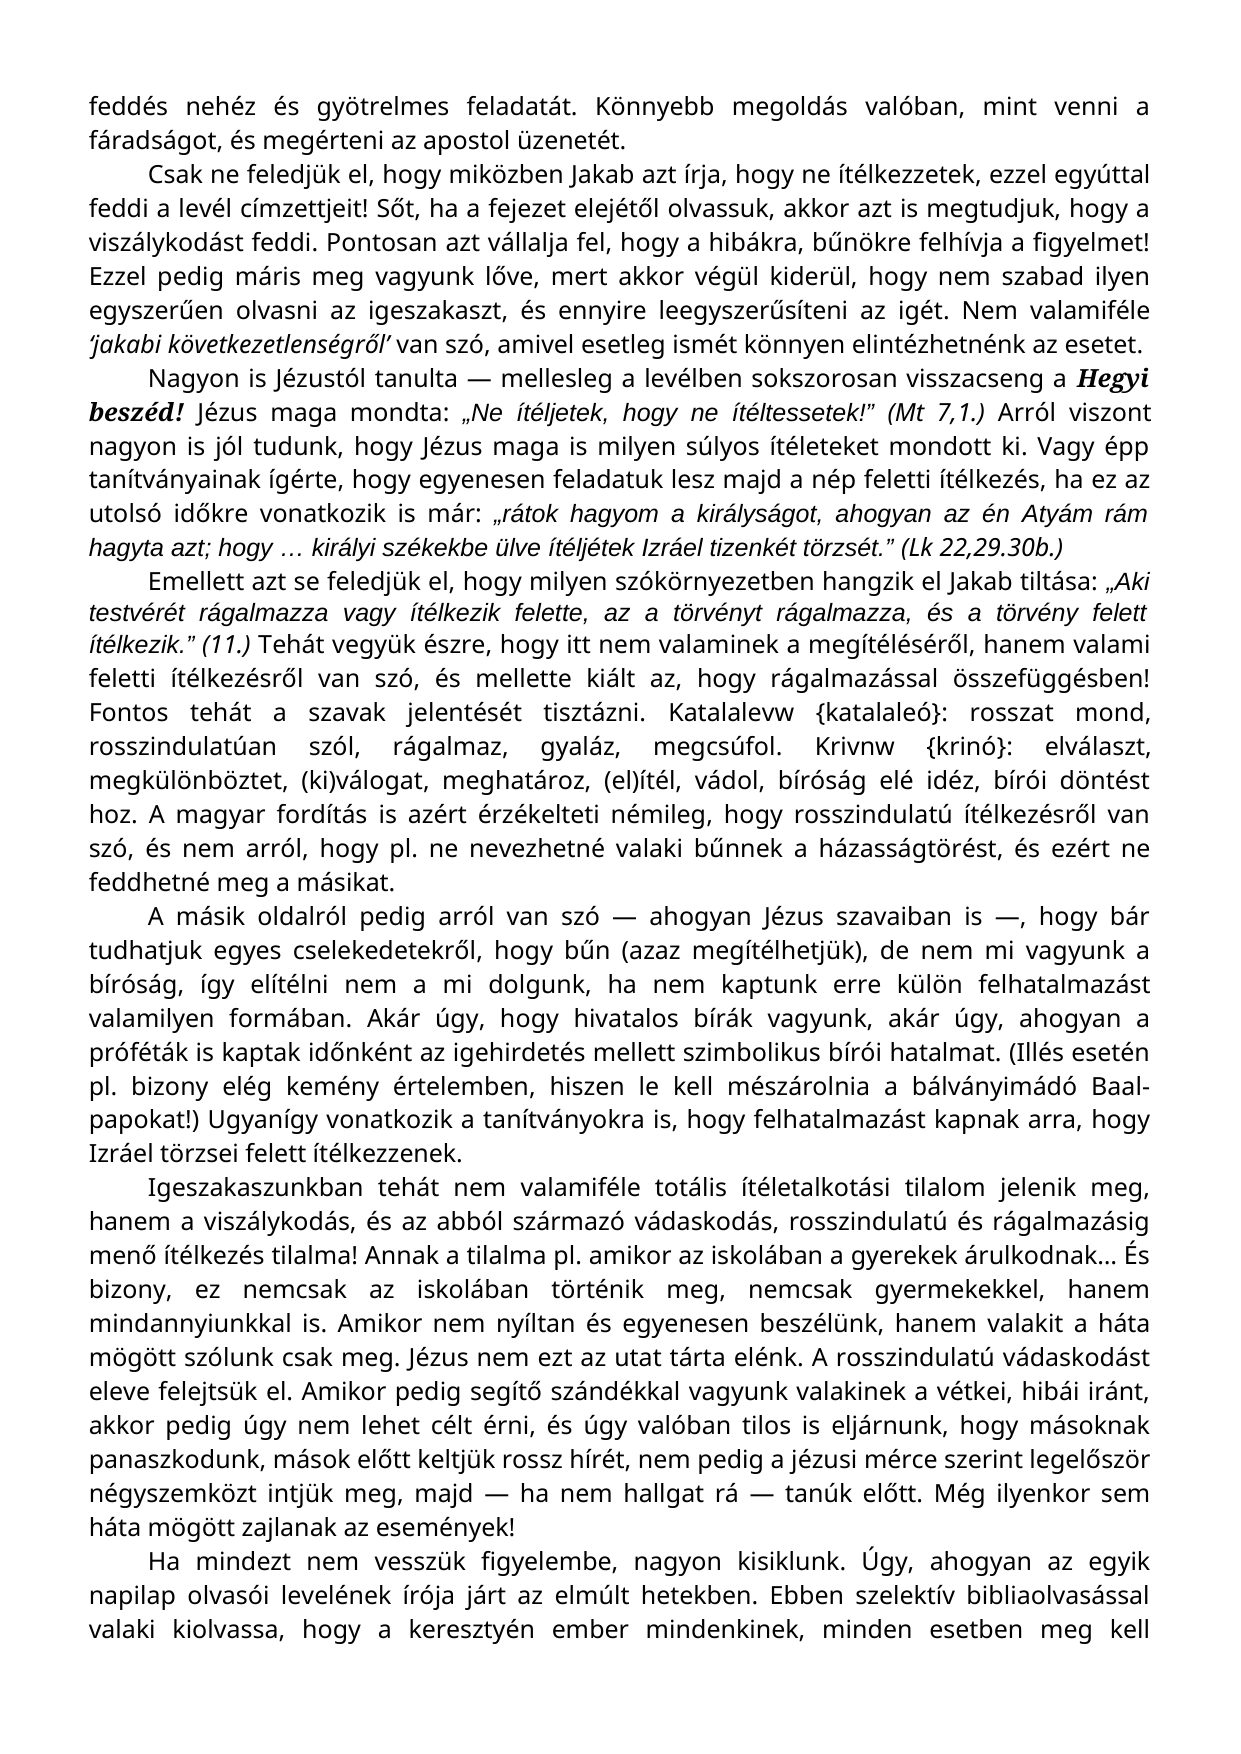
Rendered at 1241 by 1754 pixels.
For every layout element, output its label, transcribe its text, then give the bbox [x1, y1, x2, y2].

text Nagyon is Jézustól tanulta — mellesleg a levélben sokszorosan visszacseng a Hegyi beszéd! Jézus maga mondta: „Ne ítéljetek, hogy ne ítéltessetek!” (Mt 7,1.) Arról viszont nagyon is jól tudunk, hogy Jézus maga is milyen súlyos ítéleteket mondott ki. Vagy épp tanítványainak ígérte, hogy egyenesen feladatuk lesz majd a nép feletti ítélkezés, ha ez az utolsó időkre vonatkozik is már: „rátok hagyom a királyságot, ahogyan az én Atyám rám hagyta azt; hogy … királyi székekbe ülve ítéljétek Izráel tizenkét törzsét.” (Lk 22,29.30b.) [88, 360, 1152, 564]
text Ha mindezt nem vesszük figyelembe, nagyon kisiklunk. Úgy, ahogyan az egyik napilap olvasói levelének írója járt az elmúlt hetekben. Ebben szelektív bibliaolvasással valaki kiolvassa, hogy a keresztyén ember mindenkinek, minden esetben meg kell [88, 1543, 1152, 1645]
text feddés nehéz és gyötrelmes feladatát. Könnyebb megoldás valóban, mint venni a fáradságot, és megérteni az apostol üzenetét. [88, 88, 1152, 156]
text Emellett azt se feledjük el, hogy milyen szókörnyezetben hangzik el Jakab tiltása: „Aki testvérét rágalmazza vagy ítélkezik felette, az a törvényt rágalmazza, és a törvény felett ítélkezik.” (11.) Tehát vegyük észre, hogy itt nem valaminek a megítéléséről, hanem valami feletti ítélkezésről van szó, és mellette kiált az, hogy rágalmazással összefüggésben! Fontos tehát a szavak jelentését tisztázni. Katalalevw {katalaleó}: rosszat mond, rosszindulatúan szól, rágalmaz, gyaláz, megcsúfol. Krivnw {krinó}: elválaszt, megkülönböztet, (ki)válogat, meghatároz, (el)ítél, vádol, bíróság elé idéz, bírói döntést hoz. A magyar fordítás is azért érzékelteti némileg, hogy rosszindulatú ítélkezésről van szó, és nem arról, hogy pl. ne nevezhetné valaki bűnnek a házasságtörést, és ezért ne feddhetné meg a másikat. [88, 564, 1152, 898]
text A másik oldalról pedig arról van szó — ahogyan Jézus szavaiban is —, hogy bár tudhatjuk egyes cselekedetekről, hogy bűn (azaz megítélhetjük), de nem mi vagyunk a bíróság, így elítélni nem a mi dolgunk, ha nem kaptunk erre külön felhatalmazást valamilyen formában. Akár úgy, hogy hivatalos bírák vagyunk, akár úgy, ahogyan a próféták is kaptak időnként az igehirdetés mellett szimbolikus bírói hatalmat. (Illés esetén pl. bizony elég kemény értelemben, hiszen le kell mészárolnia a bálványimádó Baal-papokat!) Ugyanígy vonatkozik a tanítványokra is, hogy felhatalmazást kapnak arra, hogy Izráel törzsei felett ítélkezzenek. [88, 898, 1152, 1170]
text Csak ne feledjük el, hogy miközben Jakab azt írja, hogy ne ítélkezzetek, ezzel egyúttal feddi a levél címzettjeit! Sőt, ha a fejezet elejétől olvassuk, akkor azt is megtudjuk, hogy a viszálykodást feddi. Pontosan azt vállalja fel, hogy a hibákra, bűnökre felhívja a figyelmet! Ezzel pedig máris meg vagyunk lőve, mert akkor végül kiderül, hogy nem szabad ilyen egyszerűen olvasni az igeszakaszt, és ennyire leegyszerűsíteni az igét. Nem valamiféle ‘jakabi következetlenségről’ van szó, amivel esetleg ismét könnyen elintézhetnénk az esetet. [88, 156, 1152, 360]
text Igeszakaszunkban tehát nem valamiféle totális ítéletalkotási tilalom jelenik meg, hanem a viszálykodás, és az abból származó vádaskodás, rosszindulatú és rágalmazásig menő ítélkezés tilalma! Annak a tilalma pl. amikor az iskolában a gyerekek árulkodnak… És bizony, ez nemcsak az iskolában történik meg, nemcsak gyermekekkel, hanem mindannyiunkkal is. Amikor nem nyíltan és egyenesen beszélünk, hanem valakit a háta mögött szólunk csak meg. Jézus nem ezt az utat tárta elénk. A rosszindulatú vádaskodást eleve felejtsük el. Amikor pedig segítő szándékkal vagyunk valakinek a vétkei, hibái iránt, akkor pedig úgy nem lehet célt érni, és úgy valóban tilos is eljárnunk, hogy másoknak panaszkodunk, mások előtt keltjük rossz hírét, nem pedig a jézusi mérce szerint legelőször négyszemközt intjük meg, majd — ha nem hallgat rá — tanúk előtt. Még ilyenkor sem háta mögött zajlanak az események! [88, 1170, 1152, 1543]
